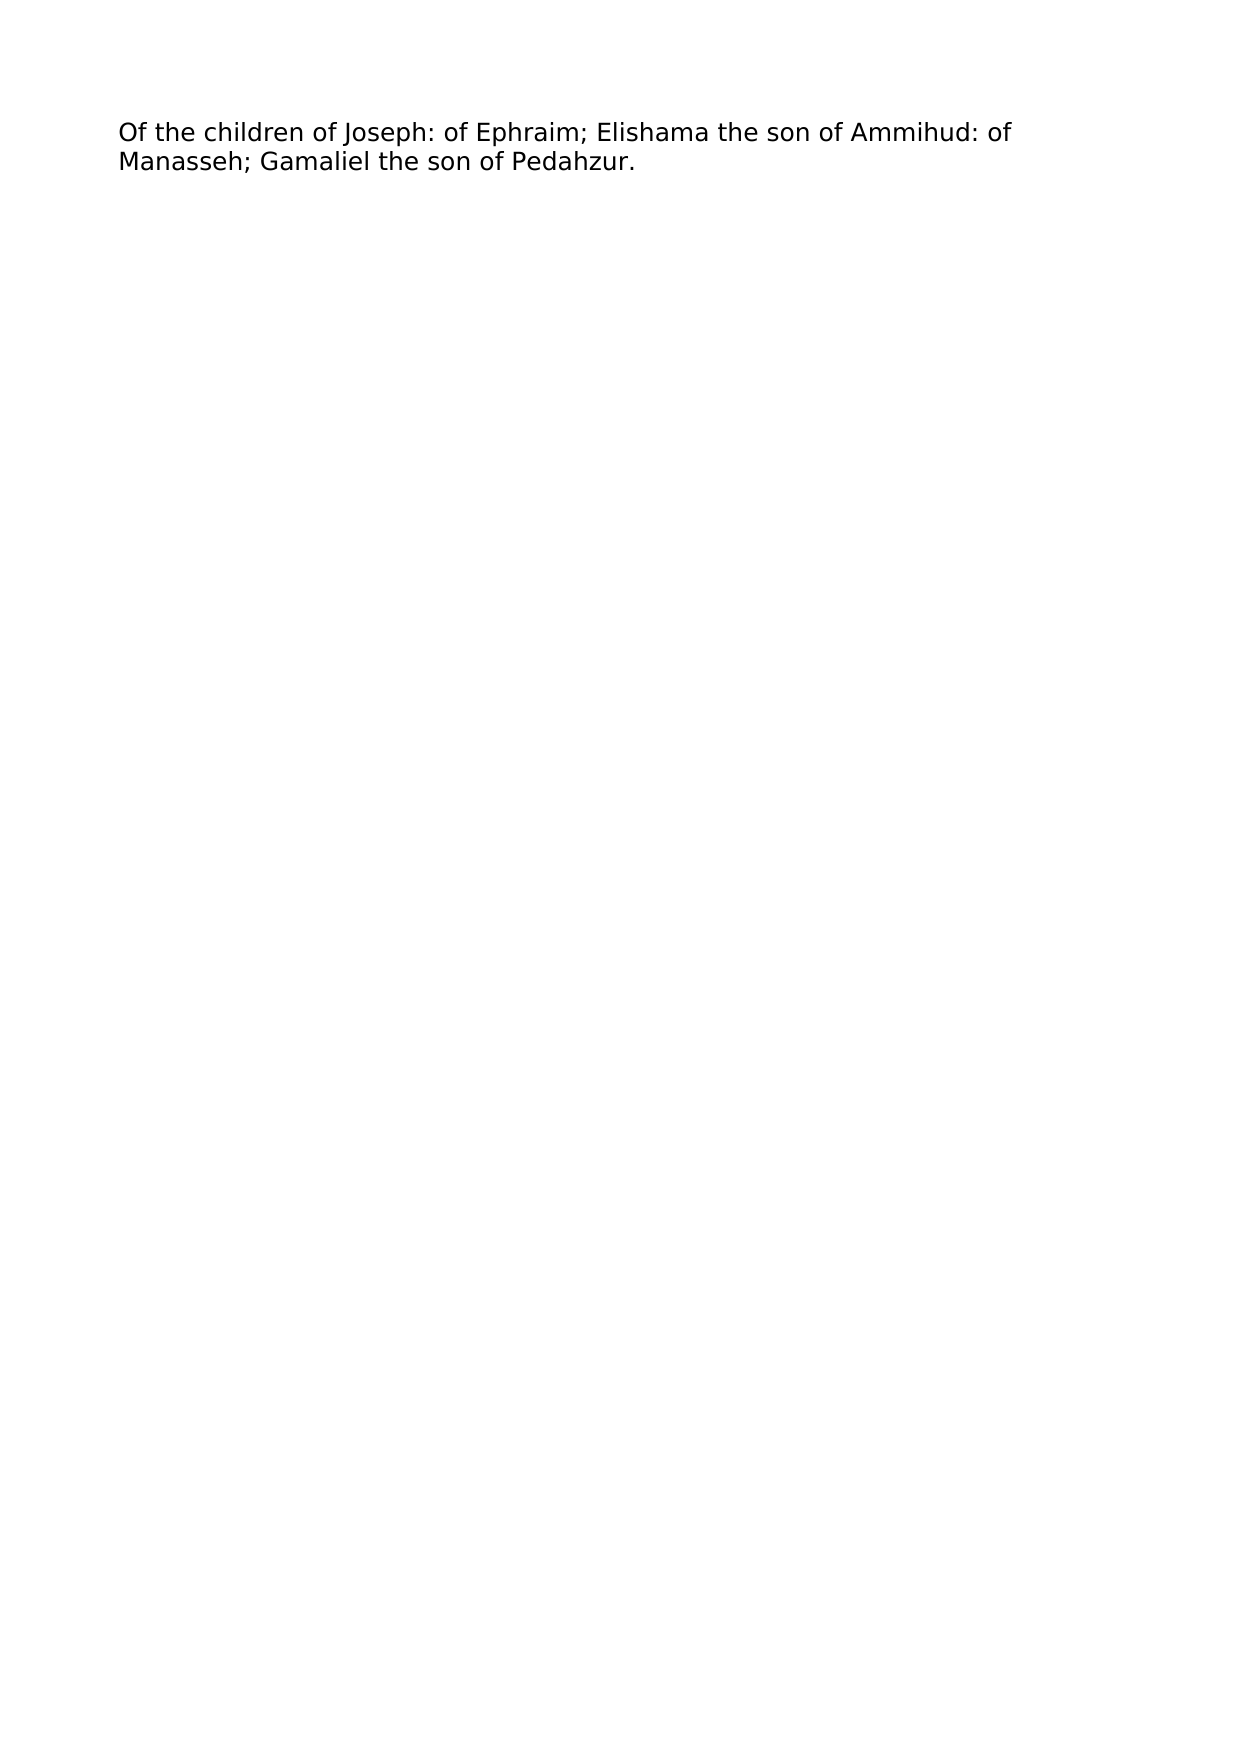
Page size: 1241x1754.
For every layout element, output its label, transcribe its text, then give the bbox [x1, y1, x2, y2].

text Of the children of Joseph: of Ephraim; Elishama the son of Ammihud: of Manasseh; Gamaliel the son of Pedahzur. [118, 118, 1122, 176]
